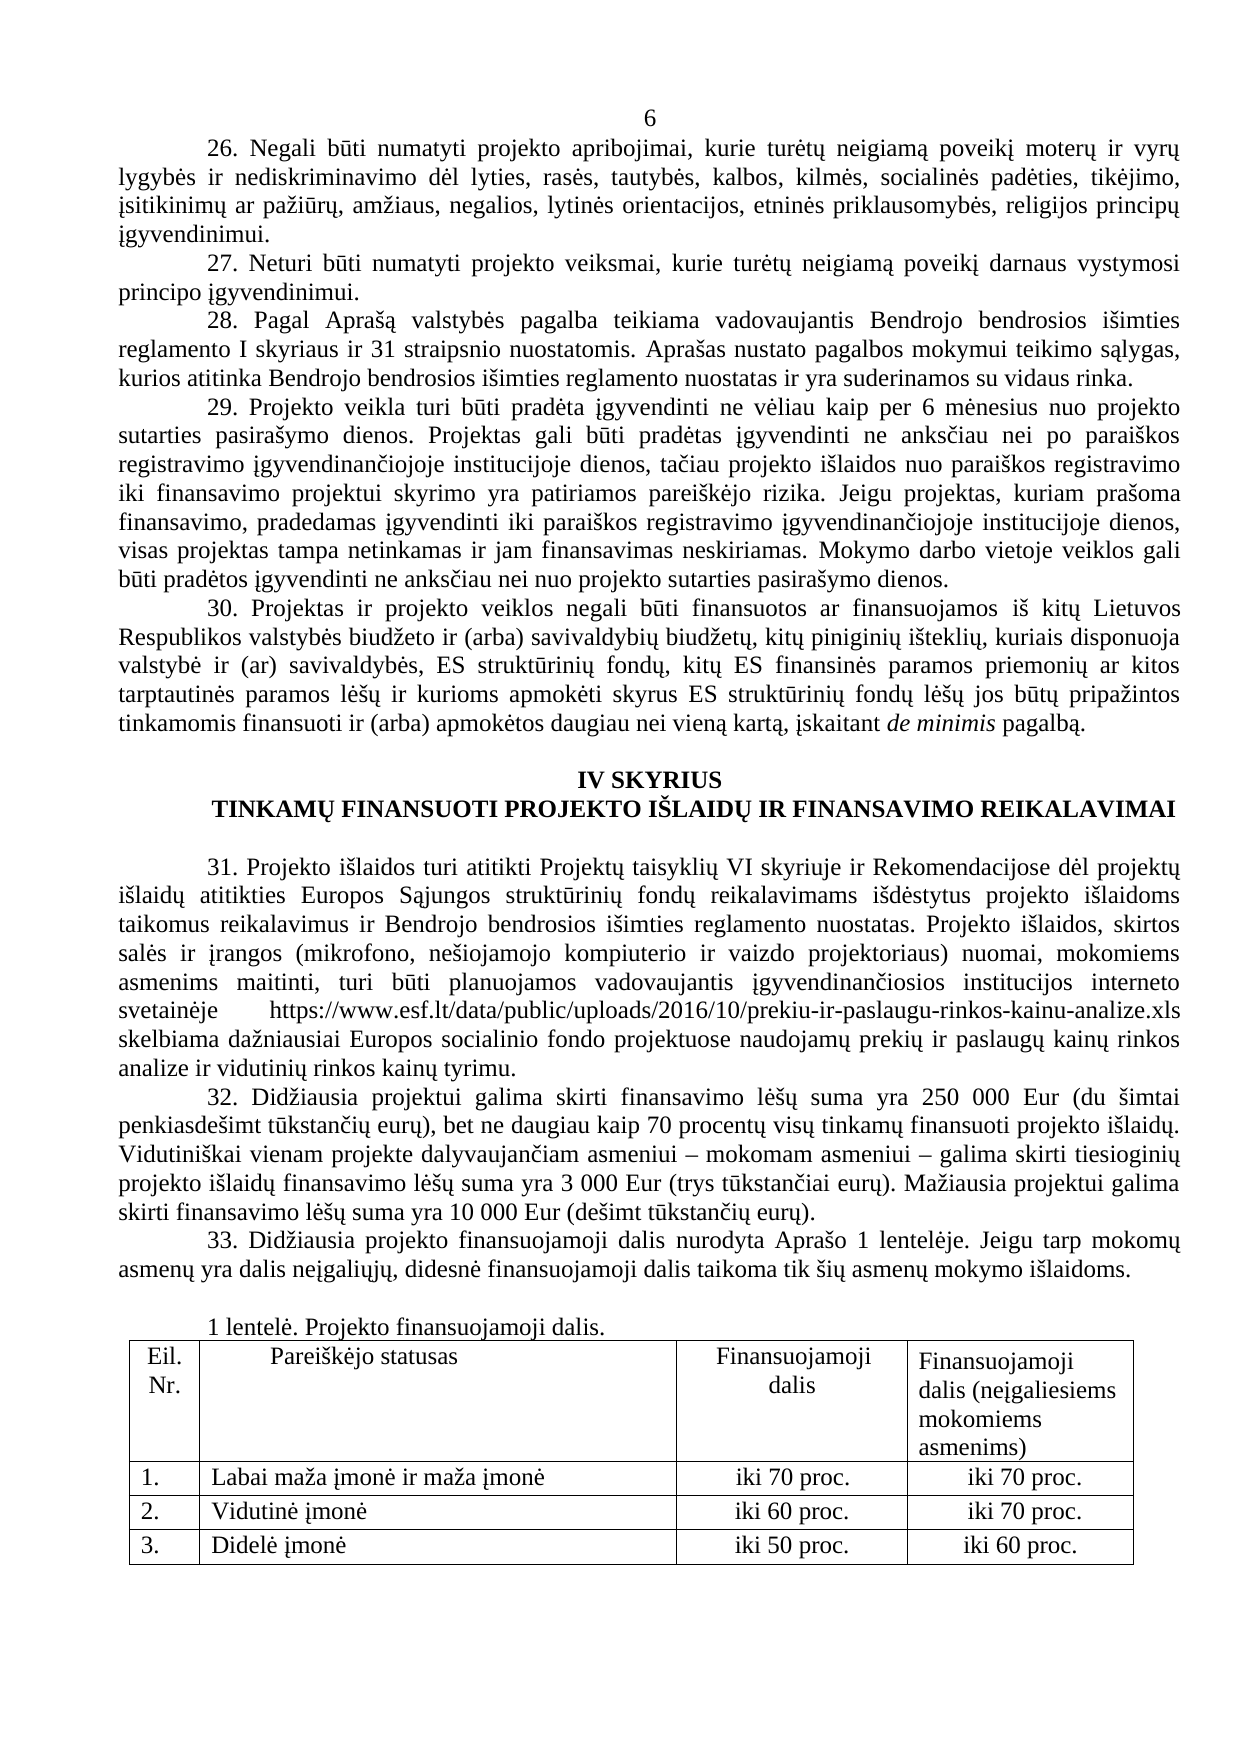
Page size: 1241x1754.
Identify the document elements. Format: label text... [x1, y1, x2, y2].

table_cell iki 60 proc. [677, 1496, 907, 1529]
table_cell 1. [130, 1462, 199, 1495]
table_cell iki 70 proc. [908, 1496, 1133, 1529]
table_cell Didelė įmonė [200, 1530, 676, 1563]
text 30. Projektas ir projekto veiklos negali būti finansuotos ar finansuojamos iš kitų Lietuvos Respublikos valstybės biudžeto ir (arba) savivaldybių biudžetų, kitų piniginių išteklių, kuriais disponuoja valstybė ir (ar) savivaldybės, ES struktūrinių fondų, kitų ES finansinės paramos priemonių ar kitos tarptautinės paramos lėšų ir kurioms apmokėti skyrus ES struktūrinių fondų lėšų jos būtų pripažintos tinkamomis finansuoti ir (arba) apmokėtos daugiau nei vieną kartą, įskaitant de minimis pagalbą. [118, 593, 1181, 737]
table_cell iki 70 proc. [677, 1462, 907, 1495]
text IV SKYRIUS [118, 765, 1181, 794]
text 27. Neturi būti numatyti projekto veiksmai, kurie turėtų neigiamą poveikį darnaus vystymosi principo įgyvendinimui. [118, 248, 1181, 305]
table_header Eil. Nr. [130, 1341, 199, 1461]
table_header Pareiškėjo statusas [200, 1341, 676, 1461]
table_cell iki 70 proc. [908, 1462, 1133, 1495]
table_cell Labai maža įmonė ir maža įmonė [200, 1462, 676, 1495]
table_cell 2. [130, 1496, 199, 1529]
table_cell Vidutinė įmonė [200, 1496, 676, 1529]
text 29. Projekto veikla turi būti pradėta įgyvendinti ne vėliau kaip per 6 mėnesius nuo projekto sutarties pasirašymo dienos. Projektas gali būti pradėtas įgyvendinti ne anksčiau nei po paraiškos registravimo įgyvendinančiojoje institucijoje dienos, tačiau projekto išlaidos nuo paraiškos registravimo iki finansavimo projektui skyrimo yra patiriamos pareiškėjo rizika. Jeigu projektas, kuriam prašoma finansavimo, pradedamas įgyvendinti iki paraiškos registravimo įgyvendinančiojoje institucijoje dienos, visas projektas tampa netinkamas ir jam finansavimas neskiriamas. Mokymo darbo vietoje veiklos gali būti pradėtos įgyvendinti ne anksčiau nei nuo projekto sutarties pasirašymo dienos. [118, 392, 1181, 593]
text TINKAMŲ FINANSUOTI PROJEKTO IŠLAIDŲ IR FINANSAVIMO REIKALAVIMAI [118, 794, 1181, 823]
table_cell iki 50 proc. [677, 1530, 907, 1563]
table_cell 3. [130, 1530, 199, 1563]
text 26. Negali būti numatyti projekto apribojimai, kurie turėtų neigiamą poveikį moterų ir vyrų lygybės ir nediskriminavimo dėl lyties, rasės, tautybės, kalbos, kilmės, socialinės padėties, tikėjimo, įsitikinimų ar pažiūrų, amžiaus, negalios, lytinės orientacijos, etninės priklausomybės, religijos principų įgyvendinimui. [118, 133, 1181, 248]
text 28. Pagal Aprašą valstybės pagalba teikiama vadovaujantis Bendrojo bendrosios išimties reglamento I skyriaus ir 31 straipsnio nuostatomis. Aprašas nustato pagalbos mokymui teikimo sąlygas, kurios atitinka Bendrojo bendrosios išimties reglamento nuostatas ir yra suderinamos su vidaus rinka. [118, 305, 1181, 392]
table_header Finansuojamoji dalis (neįgaliesiems mokomiems asmenims) [908, 1341, 1133, 1461]
text 32. Didžiausia projektui galima skirti finansavimo lėšų suma yra 250 000 Eur (du šimtai penkiasdešimt tūkstančių eurų), bet ne daugiau kaip 70 procentų visų tinkamų finansuoti projekto išlaidų. Vidutiniškai vienam projekte dalyvaujančiam asmeniui – mokomam asmeniui – galima skirti tiesioginių projekto išlaidų finansavimo lėšų suma yra 3 000 Eur (trys tūkstančiai eurų). Mažiausia projektui galima skirti finansavimo lėšų suma yra 10 000 Eur (dešimt tūkstančių eurų). [118, 1082, 1181, 1225]
text 33. Didžiausia projekto finansuojamoji dalis nurodyta Aprašo 1 lentelėje. Jeigu tarp mokomų asmenų yra dalis neįgaliųjų, didesnė finansuojamoji dalis taikoma tik šių asmenų mokymo išlaidoms. [118, 1225, 1181, 1283]
text 1 lentelė. Projekto finansuojamoji dalis. [118, 1312, 1181, 1340]
table_header Finansuojamoji dalis [677, 1341, 907, 1461]
text 31. Projekto išlaidos turi atitikti Projektų taisyklių VI skyriuje ir Rekomendacijose dėl projektų išlaidų atitikties Europos Sąjungos struktūrinių fondų reikalavimams išdėstytus projekto išlaidoms taikomus reikalavimus ir Bendrojo bendrosios išimties reglamento nuostatas. Projekto išlaidos, skirtos salės ir įrangos (mikrofono, nešiojamojo kompiuterio ir vaizdo projektoriaus) nuomai, mokomiems asmenims maitinti, turi būti planuojamos vadovaujantis įgyvendinančiosios institucijos interneto svetainėje https://www.esf.lt/data/public/uploads/2016/10/prekiu-ir-paslaugu-rinkos-kainu-analize.xls skelbiama dažniausiai Europos socialinio fondo projektuose naudojamų prekių ir paslaugų kainų rinkos analize ir vidutinių rinkos kainų tyrimu. [118, 852, 1181, 1082]
table_cell iki 60 proc. [908, 1530, 1133, 1563]
